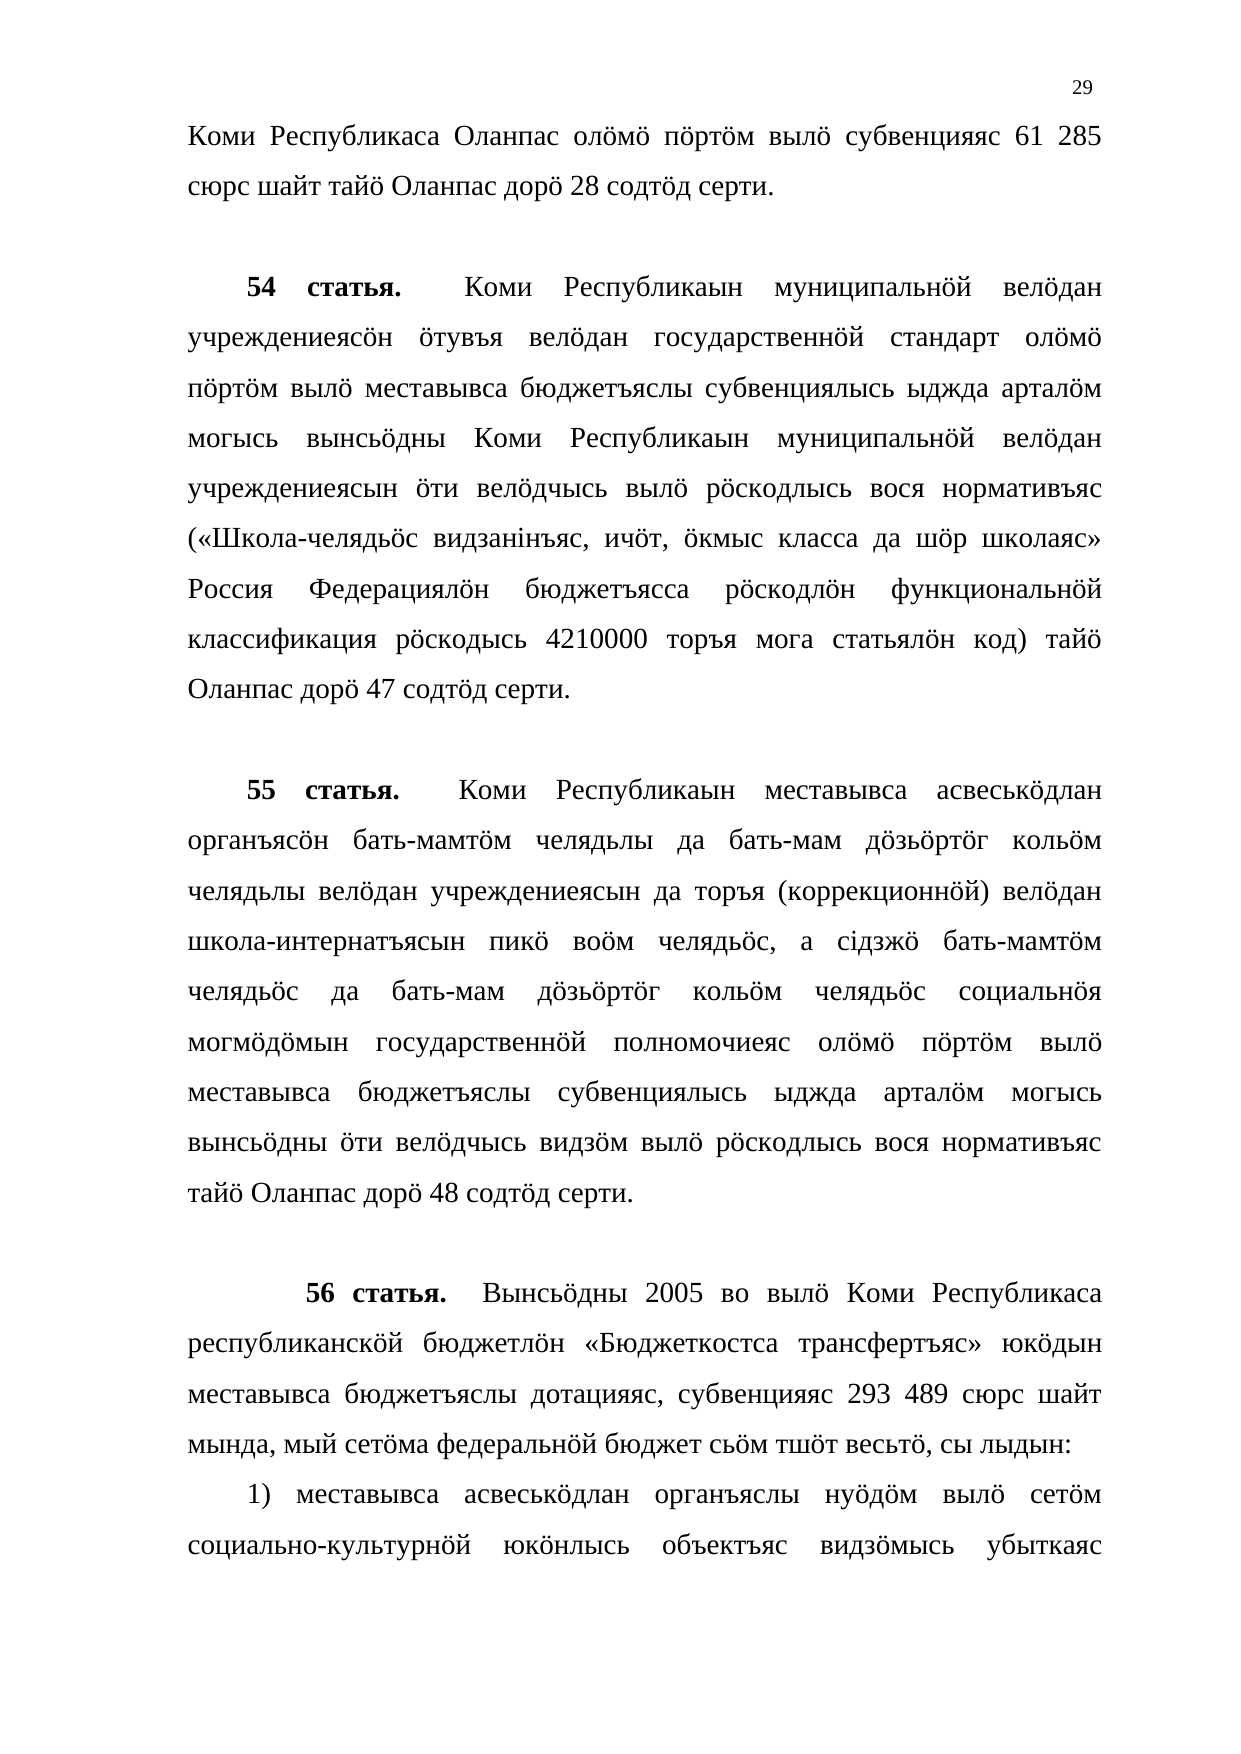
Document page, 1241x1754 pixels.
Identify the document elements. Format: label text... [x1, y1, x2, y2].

text 1) меставывса асвеськöдлан органъяслы нуöдöм вылö сетöм социально-культурнöй юкöнлысь объектъяс видзöмысь убыткаяс [187, 1477, 1103, 1560]
text 54 статья. Коми Республикаын муниципальнöй велöдан учреждениеясöн öтувъя велöдан государственнöй стандарт олöмö пöртöм вылö меставывса бюджетъяслы субвенциялысь ыджда арталöм могысь вынсьöдны Коми Республикаын муниципальнöй велöдан учреждениеясын öти велöдчысь вылö рöскодлысь вося нормативъяс («Школа-челядьöс видзанiнъяс, ичöт, öкмыс класса да шöр школаяс» Россия Федерациялöн бюджетъясса рöскодлöн функциональнöй классификация рöскодысь 4210000 торъя мога статьялöн код) тайö Оланпас дорö 47 содтöд серти. [187, 269, 1103, 705]
text 56 статья. Вынсьöдны 2005 во вылö Коми Республикаса республиканскöй бюджетлöн «Бюджеткостса трансфертъяс» юкöдын меставывса бюджетъяслы дотацияяс, субвенцияяс 293 489 сюрс шайт мында, мый сетöма федеральнöй бюджет сьöм тшöт весьтö, сы лыдын: [187, 1275, 1103, 1460]
text 55 статья. Коми Республикаын меставывса асвеськöдлан органъясöн бать-мамтöм челядьлы да бать-мам дöзьöртöг кольöм челядьлы велöдан учреждениеясын да торъя (коррекционнöй) велöдан школа-интернатъясын пикö воöм челядьöс, а сiдзжö бать-мамтöм челядьöс да бать-мам дöзьöртöг кольöм челядьöс социальнöя могмöдöмын государственнöй полномочиеяс олöмö пöртöм вылö меставывса бюджетъяслы субвенциялысь ыджда арталöм могысь вынсьöдны öти велöдчысь видзöм вылö рöскодлысь вося нормативъяс тайö Оланпас дорö 48 содтöд серти. [187, 772, 1103, 1208]
text Коми Республикаса Оланпас олöмö пöртöм вылö субвенцияяс 61 285 сюрс шайт тайö Оланпас дорö 28 содтöд серти. [187, 118, 1103, 202]
